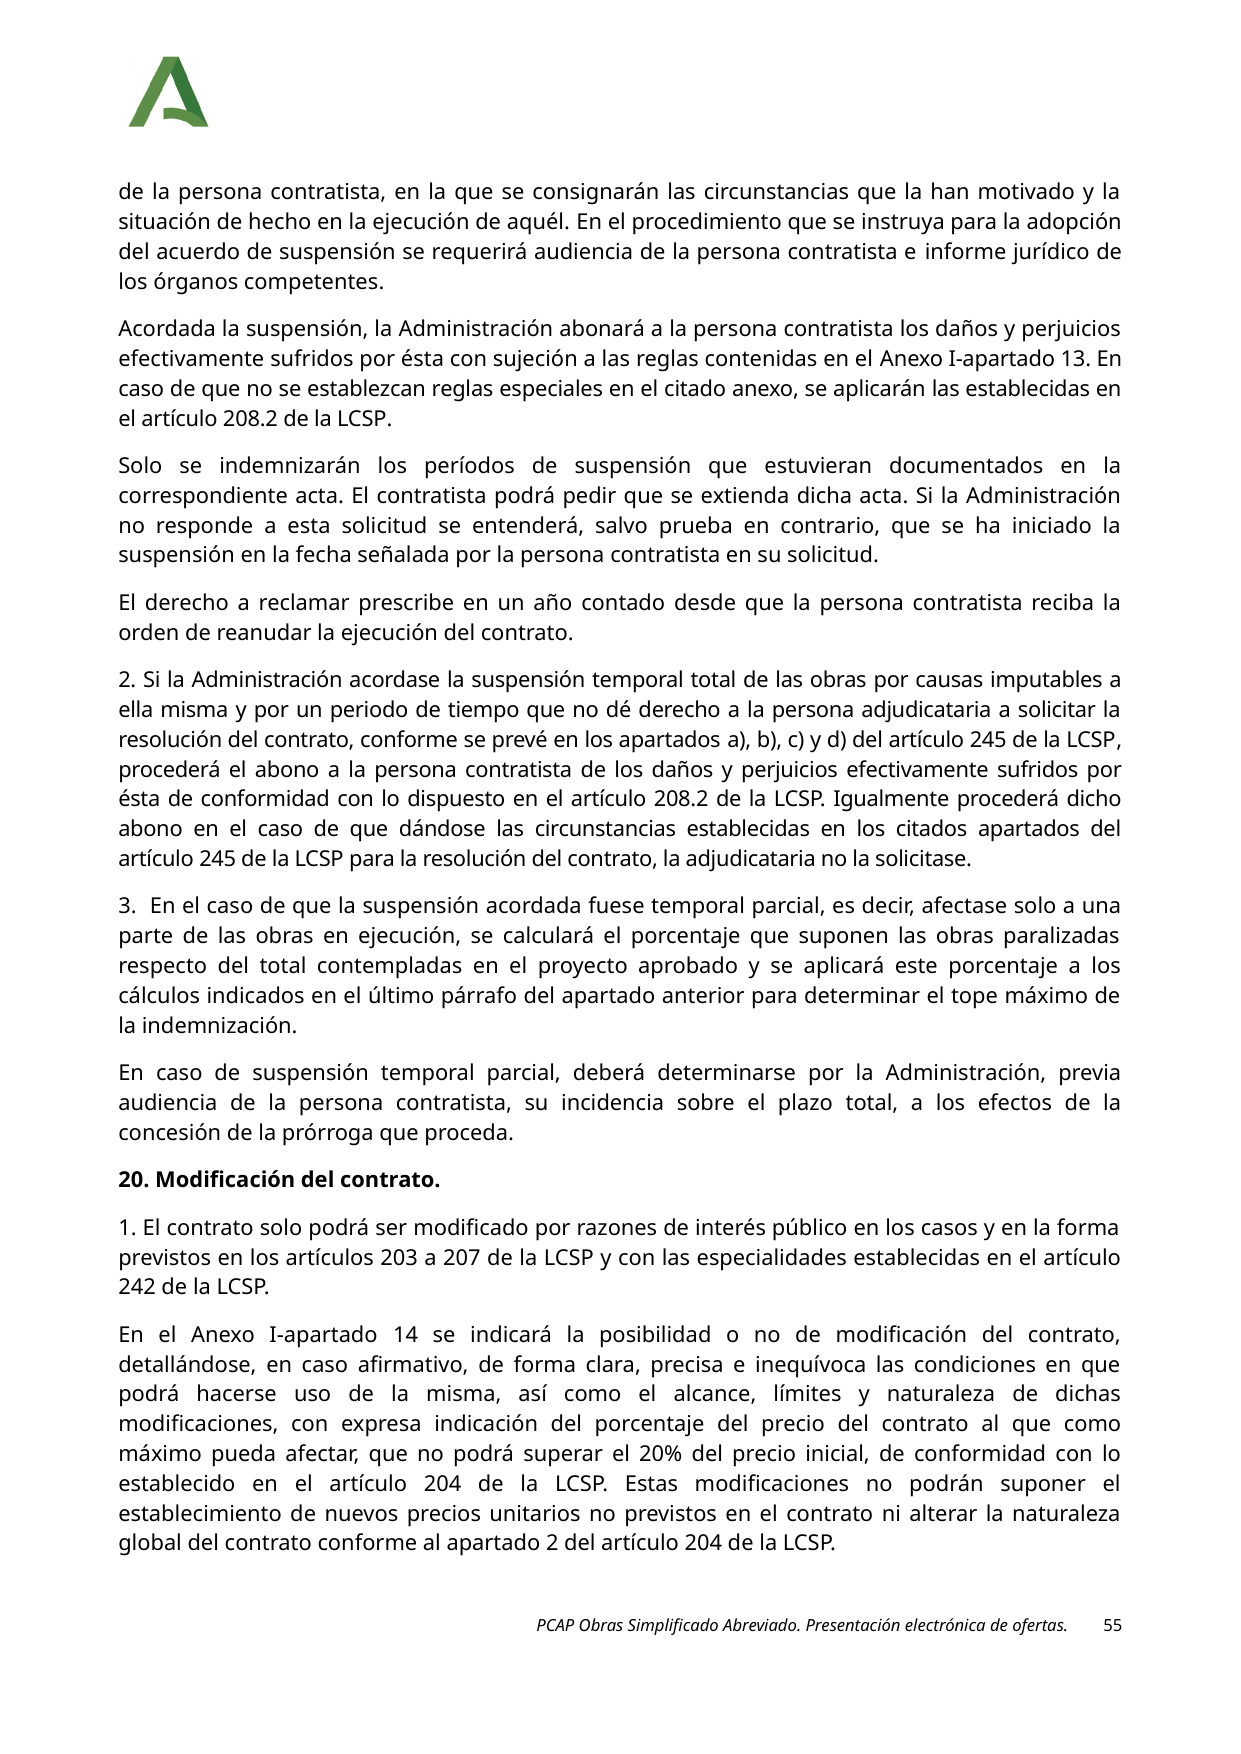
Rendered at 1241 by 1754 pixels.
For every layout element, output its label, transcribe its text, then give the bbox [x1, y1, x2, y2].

text de la persona contratista, en la que se consignarán las circunstancias que la han motivado y la situación de hecho en la ejecución de aquél. En el procedimiento que se instruya para la adopción del acuerdo de suspensión se requerirá audiencia de la persona contratista e informe jurídico de los órganos competentes. [118, 176, 1122, 296]
text En caso de suspensión temporal parcial, deberá determinarse por la Administración, previa audiencia de la persona contratista, su incidencia sobre el plazo total, a los efectos de la concesión de la prórroga que proceda. [118, 1057, 1122, 1147]
text 3. En el caso de que la suspensión acordada fuese temporal parcial, es decir, afectase solo a una parte de las obras en ejecución, se calculará el porcentaje que suponen las obras paralizadas respecto del total contempladas en el proyecto aprobado y se aplicará este porcentaje a los cálculos indicados en el último párrafo del apartado anterior para determinar el tope máximo de la indemnización. [118, 891, 1122, 1039]
text El derecho a reclamar prescribe en un año contado desde que la persona contratista reciba la orden de reanudar la ejecución del contrato. [118, 587, 1122, 647]
picture [124, 52, 213, 131]
text 2. Si la Administración acordase la suspensión temporal total de las obras por causas imputables a ella misma y por un periodo de tiempo que no dé derecho a la persona adjudicataria a solicitar la resolución del contrato, conforme se prevé en los apartados a), b), c) y d) del artículo 245 de la LCSP, procederá el abono a la persona contratista de los daños y perjuicios efectivamente sufridos por ésta de conformidad con lo dispuesto en el artículo 208.2 de la LCSP. Igualmente procederá dicho abono en el caso de que dándose las circunstancias establecidas en los citados apartados del artículo 245 de la LCSP para la resolución del contrato, la adjudicataria no la solicitase. [118, 664, 1122, 873]
text 1. El contrato solo podrá ser modificado por razones de interés público en los casos y en la forma previstos en los artículos 203 a 207 de la LCSP y con las especialidades establecidas en el artículo 242 de la LCSP. [118, 1212, 1122, 1301]
text Acordada la suspensión, la Administración abonará a la persona contratista los daños y perjuicios efectivamente sufridos por ésta con sujeción a las reglas contenidas en el Anexo I-apartado 13. En caso de que no se establezcan reglas especiales en el citado anexo, se aplicarán las establecidas en el artículo 208.2 de la LCSP. [118, 313, 1122, 432]
subtitle 20. Modificación del contrato. [118, 1164, 1122, 1194]
text Solo se indemnizarán los períodos de suspensión que estuvieran documentados en la correspondiente acta. El contratista podrá pedir que se extienda dicha acta. Si la Administración no responde a esta solicitud se entenderá, salvo prueba en contrario, que se ha iniciado la suspensión en la fecha señalada por la persona contratista en su solicitud. [118, 450, 1122, 569]
text En el Anexo I-apartado 14 se indicará la posibilidad o no de modificación del contrato, detallándose, en caso afirmativo, de forma clara, precisa e inequívoca las condiciones en que podrá hacerse uso de la misma, así como el alcance, límites y naturaleza de dichas modificaciones, con expresa indicación del porcentaje del precio del contrato al que como máximo pueda afectar, que no podrá superar el 20% del precio inicial, de conformidad con lo establecido en el artículo 204 de la LCSP. Estas modificaciones no podrán suponer el establecimiento de nuevos precios unitarios no previstos en el contrato ni alterar la naturaleza global del contrato conforme al apartado 2 del artículo 204 de la LCSP. [118, 1319, 1122, 1557]
